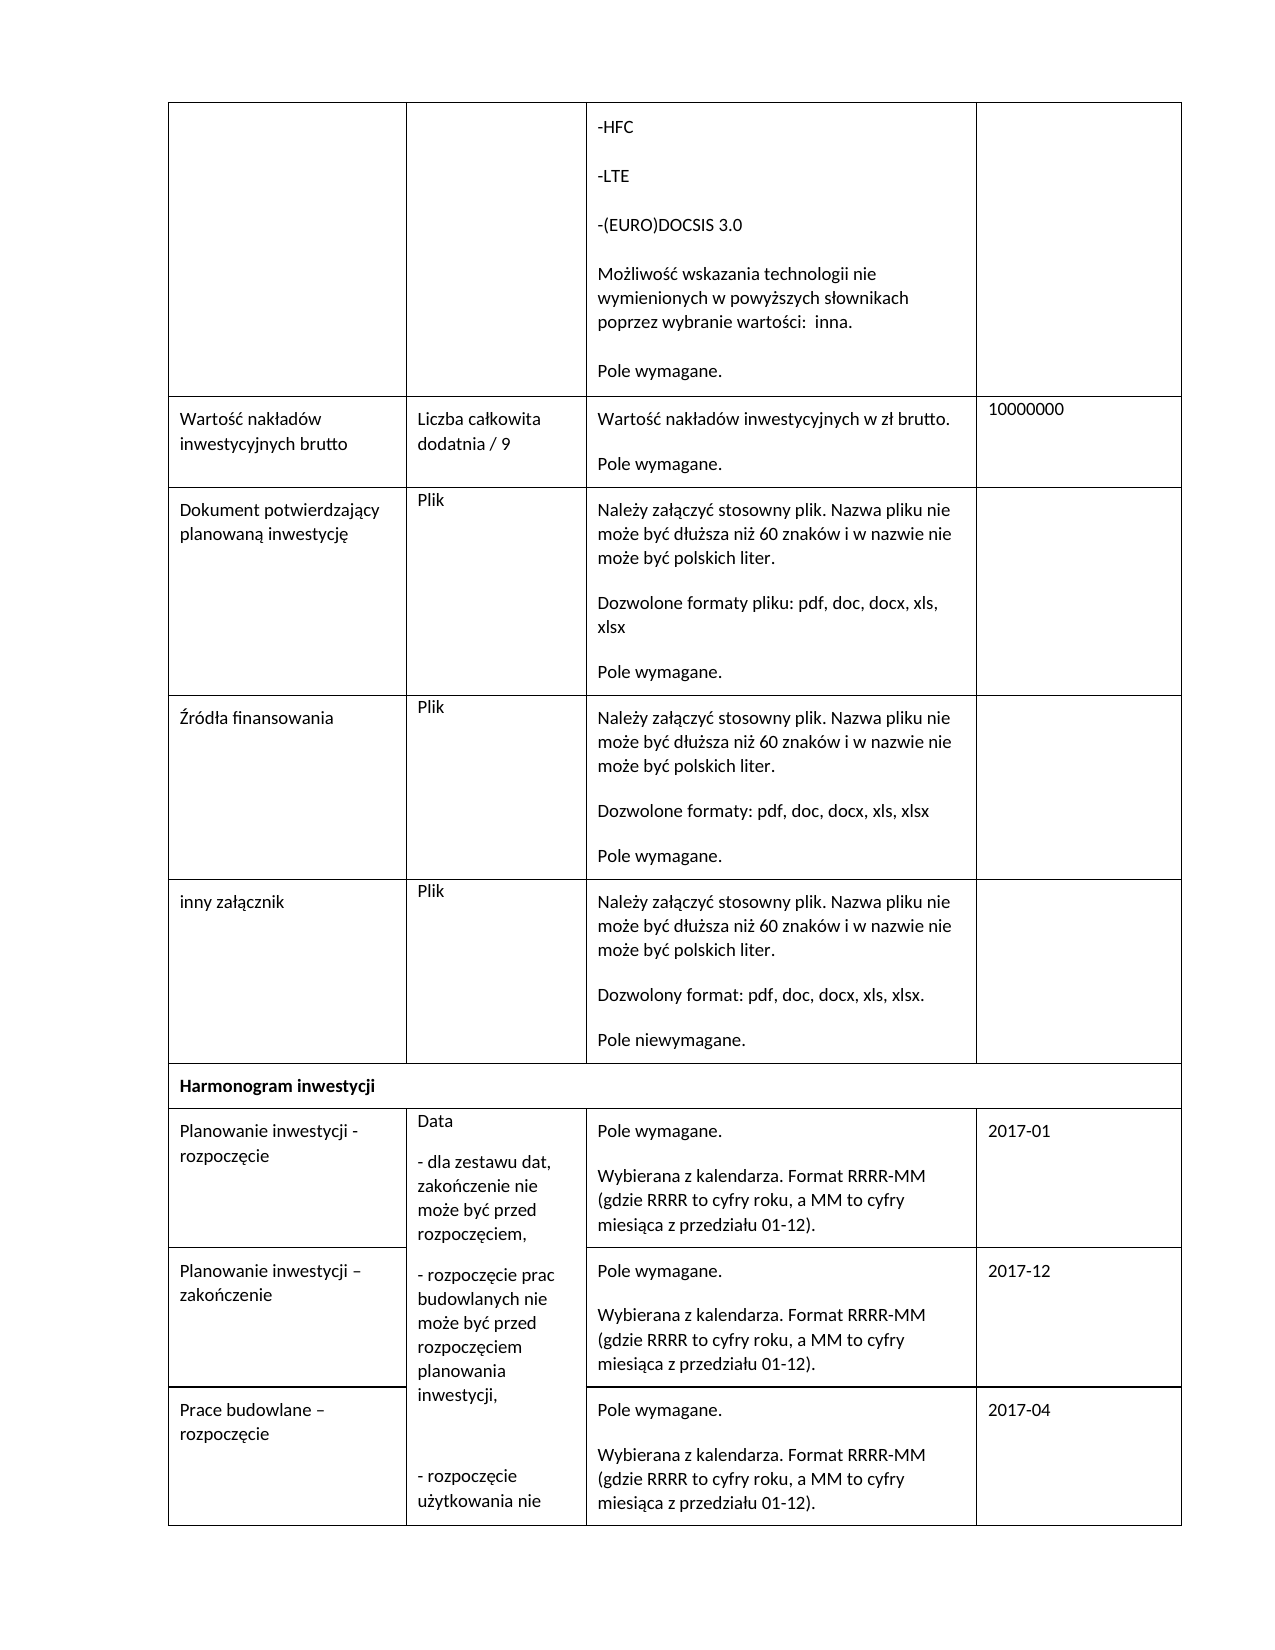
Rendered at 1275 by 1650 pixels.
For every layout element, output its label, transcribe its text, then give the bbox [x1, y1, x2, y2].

table_cell Należy załączyć stosowny plik. Nazwa pliku nie może być dłuższa niż 60 znaków i w nazwie nie może być polskich liter. Dozwolony format: pdf, doc, docx, xls, xlsx. Pole niewymagane. [587, 880, 976, 1062]
table_cell [977, 103, 1181, 396]
table_cell Harmonogram inwestycji [169, 1064, 1181, 1108]
table_cell [407, 103, 586, 396]
table_cell Należy załączyć stosowny plik. Nazwa pliku nie może być dłuższa niż 60 znaków i w nazwie nie może być polskich liter. Dozwolone formaty: pdf, doc, docx, xls, xlsx Pole wymagane. [587, 696, 976, 878]
table_cell Wartość nakładów inwestycyjnych w zł brutto. Pole wymagane. [587, 397, 976, 487]
table_cell [977, 696, 1181, 878]
table_cell Prace budowlane – rozpoczęcie [169, 1388, 406, 1525]
table_cell [169, 103, 406, 396]
table_cell Pole wymagane. Wybierana z kalendarza. Format RRRR-MM (gdzie RRRR to cyfry roku, a MM to cyfry miesiąca z przedziału 01-12). [587, 1388, 976, 1525]
table_cell inny załącznik [169, 880, 406, 1062]
table_cell Plik [407, 696, 586, 878]
table_cell Wartość nakładów inwestycyjnych brutto [169, 397, 406, 487]
table_cell 10000000 [977, 397, 1181, 487]
table_cell Data - dla zestawu dat, zakończenie nie może być przed rozpoczęciem, - rozpoczęcie prac budowlanych nie może być przed rozpoczęciem planowania inwestycji, - rozpoczęcie użytkowania nie [407, 1109, 586, 1525]
table_cell Planowanie inwestycji – zakończenie [169, 1248, 406, 1386]
table_cell Plik [407, 880, 586, 1062]
table_cell Pole wymagane. Wybierana z kalendarza. Format RRRR-MM (gdzie RRRR to cyfry roku, a MM to cyfry miesiąca z przedziału 01-12). [587, 1109, 976, 1247]
table_cell Źródła finansowania [169, 696, 406, 878]
table_cell [977, 880, 1181, 1062]
table_cell 2017-04 [977, 1388, 1181, 1525]
table_cell Pole wymagane. Wybierana z kalendarza. Format RRRR-MM (gdzie RRRR to cyfry roku, a MM to cyfry miesiąca z przedziału 01-12). [587, 1248, 976, 1386]
table_cell Plik [407, 488, 586, 695]
table_cell 2017-12 [977, 1248, 1181, 1386]
table_cell -HFC -LTE -(EURO)DOCSIS 3.0 Możliwość wskazania technologii nie wymienionych w powyższych słownikach poprzez wybranie wartości: inna. Pole wymagane. [587, 103, 976, 396]
table_cell Liczba całkowita dodatnia / 9 [407, 397, 586, 487]
table_cell Należy załączyć stosowny plik. Nazwa pliku nie może być dłuższa niż 60 znaków i w nazwie nie może być polskich liter. Dozwolone formaty pliku: pdf, doc, docx, xls, xlsx Pole wymagane. [587, 488, 976, 695]
table_cell 2017-01 [977, 1109, 1181, 1247]
table_cell Dokument potwierdzający planowaną inwestycję [169, 488, 406, 695]
table_cell Planowanie inwestycji - rozpoczęcie [169, 1109, 406, 1247]
table_cell [977, 488, 1181, 695]
